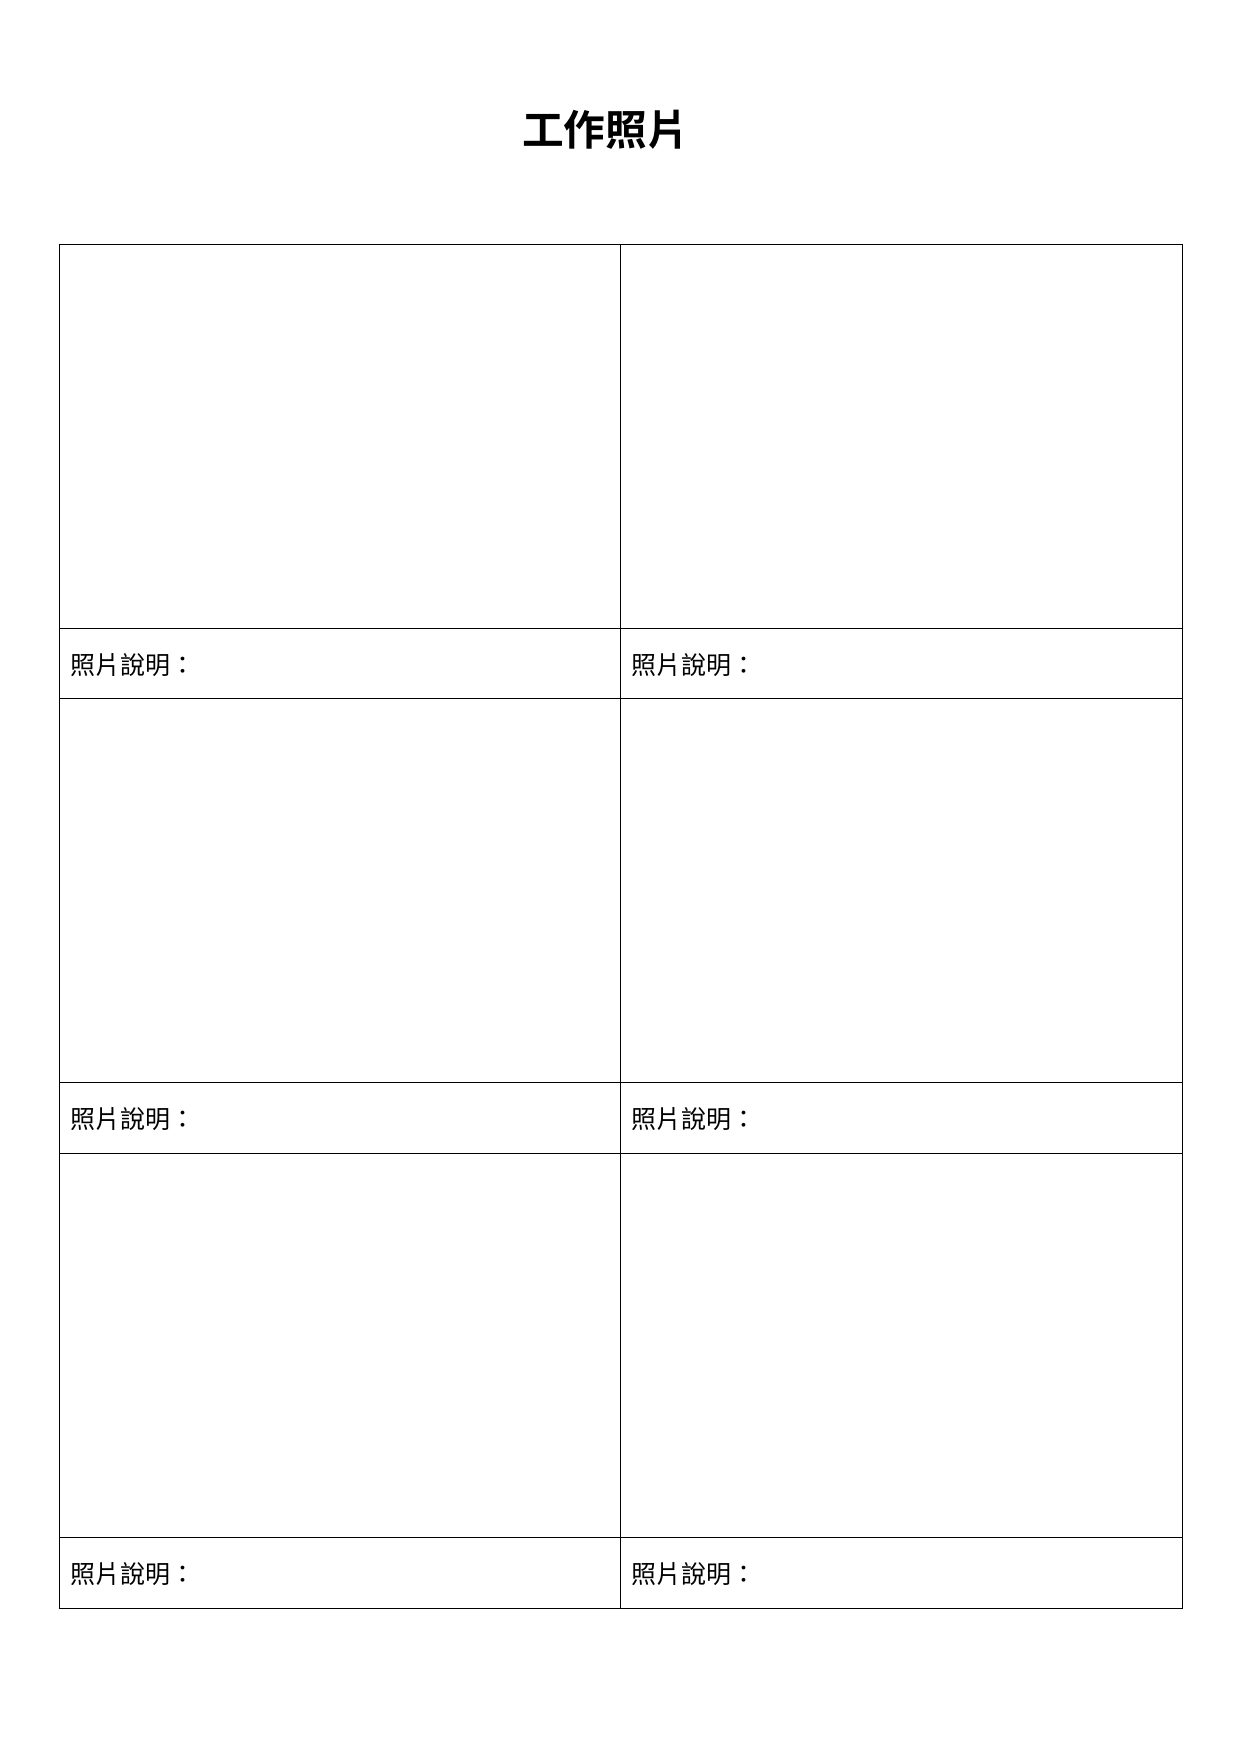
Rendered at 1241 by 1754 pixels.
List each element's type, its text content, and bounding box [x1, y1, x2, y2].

table_header [60, 245, 620, 627]
table_cell 照片說明： [621, 1083, 1182, 1153]
table_cell 照片說明： [60, 629, 620, 698]
table_cell [621, 699, 1182, 1082]
table_cell 照片說明： [621, 1538, 1182, 1608]
table_cell 照片說明： [60, 1538, 620, 1608]
table_cell [60, 1154, 620, 1537]
table_cell [621, 1154, 1182, 1537]
table_cell 照片說明： [60, 1083, 620, 1153]
table_cell 照片說明： [621, 629, 1182, 698]
subtitle 工作照片 [59, 89, 1152, 164]
table_header [621, 245, 1182, 627]
table_cell [60, 699, 620, 1082]
